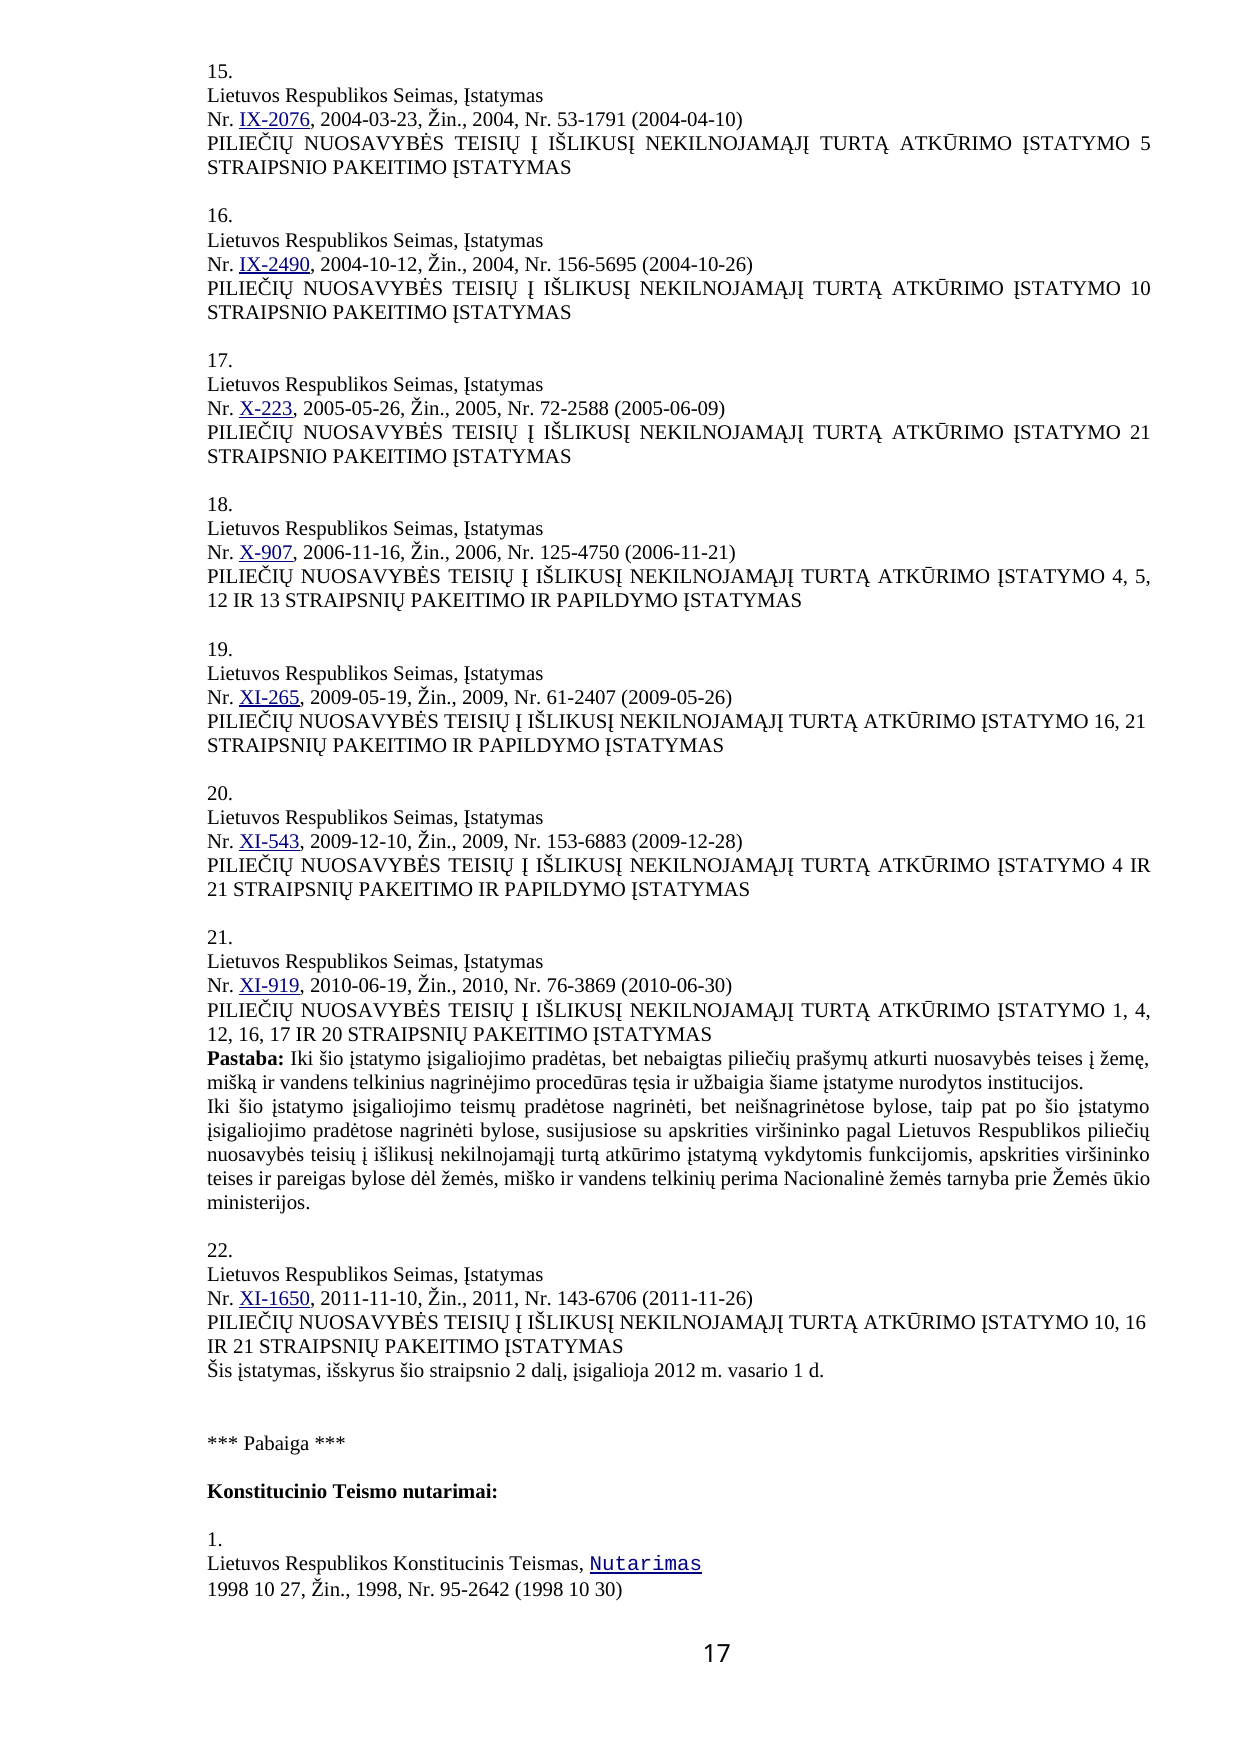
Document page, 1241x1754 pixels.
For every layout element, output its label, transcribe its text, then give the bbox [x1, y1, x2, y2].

text Lietuvos Respublikos Seimas, Įstatymas [207, 516, 1152, 540]
text 16. [207, 203, 1152, 227]
text PILIEČIŲ NUOSAVYBĖS TEISIŲ Į IŠLIKUSĮ NEKILNOJAMĄJĮ TURTĄ ATKŪRIMO ĮSTATYMO 5 STRAIPSNIO PAKEITIMO ĮSTATYMAS [207, 131, 1152, 179]
text PILIEČIŲ NUOSAVYBĖS TEISIŲ Į IŠLIKUSĮ NEKILNOJAMĄJĮ TURTĄ ATKŪRIMO ĮSTATYMO 4 IR 21 STRAIPSNIŲ PAKEITIMO IR PAPILDYMO ĮSTATYMAS [207, 853, 1152, 901]
text PILIEČIŲ NUOSAVYBĖS TEISIŲ Į IŠLIKUSĮ NEKILNOJAMĄJĮ TURTĄ ATKŪRIMO ĮSTATYMO 16, 21 STRAIPSNIŲ PAKEITIMO IR PAPILDYMO ĮSTATYMAS [207, 709, 1152, 757]
text PILIEČIŲ NUOSAVYBĖS TEISIŲ Į IŠLIKUSĮ NEKILNOJAMĄJĮ TURTĄ ATKŪRIMO ĮSTATYMO 10 STRAIPSNIO PAKEITIMO ĮSTATYMAS [207, 276, 1152, 324]
text 20. [207, 781, 1152, 805]
text Nr. XI-919, 2010-06-19, Žin., 2010, Nr. 76-3869 (2010-06-30) [207, 973, 1152, 997]
text 19. [207, 637, 1152, 661]
text 18. [207, 492, 1152, 516]
text Lietuvos Respublikos Seimas, Įstatymas [207, 227, 1152, 252]
text 22. [207, 1238, 1152, 1262]
text PILIEČIŲ NUOSAVYBĖS TEISIŲ Į IŠLIKUSĮ NEKILNOJAMĄJĮ TURTĄ ATKŪRIMO ĮSTATYMO 10, 16 IR 21 STRAIPSNIŲ PAKEITIMO ĮSTATYMAS [207, 1310, 1152, 1358]
text Nr. IX-2490, 2004-10-12, Žin., 2004, Nr. 156-5695 (2004-10-26) [207, 252, 1152, 276]
text Iki šio įstatymo įsigaliojimo teismų pradėtose nagrinėti, bet neišnagrinėtose bylose, taip pat po šio įstatymo įsigaliojimo pradėtose nagrinėti bylose, susijusiose su apskrities viršininko pagal Lietuvos Respublikos piliečių nuosavybės teisių į išlikusį nekilnojamąjį turtą atkūrimo įstatymą vykdytomis funkcijomis, apskrities viršininko teises ir pareigas bylose dėl žemės, miško ir vandens telkinių perima Nacionalinė žemės tarnyba prie Žemės ūkio ministerijos. [207, 1094, 1152, 1214]
text PILIEČIŲ NUOSAVYBĖS TEISIŲ Į IŠLIKUSĮ NEKILNOJAMĄJĮ TURTĄ ATKŪRIMO ĮSTATYMO 1, 4, 12, 16, 17 IR 20 STRAIPSNIŲ PAKEITIMO ĮSTATYMAS [207, 997, 1152, 1046]
text Lietuvos Respublikos Konstitucinis Teismas, Nutarimas [207, 1551, 1152, 1577]
text Nr. XI-265, 2009-05-19, Žin., 2009, Nr. 61-2407 (2009-05-26) [207, 685, 1152, 709]
text Šis įstatymas, išskyrus šio straipsnio 2 dalį, įsigalioja 2012 m. vasario 1 d. [207, 1358, 1152, 1382]
text *** Pabaiga *** [207, 1431, 1152, 1455]
text 15. [207, 59, 1152, 83]
text Lietuvos Respublikos Seimas, Įstatymas [207, 1262, 1152, 1286]
text 1998 10 27, Žin., 1998, Nr. 95-2642 (1998 10 30) [207, 1577, 1152, 1601]
text Lietuvos Respublikos Seimas, Įstatymas [207, 805, 1152, 829]
text 17. [207, 348, 1152, 372]
text Nr. IX-2076, 2004-03-23, Žin., 2004, Nr. 53-1791 (2004-04-10) [207, 107, 1152, 131]
text PILIEČIŲ NUOSAVYBĖS TEISIŲ Į IŠLIKUSĮ NEKILNOJAMĄJĮ TURTĄ ATKŪRIMO ĮSTATYMO 4, 5, 12 IR 13 STRAIPSNIŲ PAKEITIMO IR PAPILDYMO ĮSTATYMAS [207, 564, 1152, 612]
text Lietuvos Respublikos Seimas, Įstatymas [207, 949, 1152, 973]
text Nr. XI-1650, 2011-11-10, Žin., 2011, Nr. 143-6706 (2011-11-26) [207, 1286, 1152, 1310]
text Lietuvos Respublikos Seimas, Įstatymas [207, 83, 1152, 107]
text PILIEČIŲ NUOSAVYBĖS TEISIŲ Į IŠLIKUSĮ NEKILNOJAMĄJĮ TURTĄ ATKŪRIMO ĮSTATYMO 21 STRAIPSNIO PAKEITIMO ĮSTATYMAS [207, 420, 1152, 468]
text 1. [207, 1527, 1152, 1551]
text Nr. X-223, 2005-05-26, Žin., 2005, Nr. 72-2588 (2005-06-09) [207, 396, 1152, 420]
text Konstitucinio Teismo nutarimai: [207, 1479, 1152, 1503]
text 21. [207, 925, 1152, 949]
text Pastaba: Iki šio įstatymo įsigaliojimo pradėtas, bet nebaigtas piliečių prašymų atkurti nuosavybės teises į žemę, mišką ir vandens telkinius nagrinėjimo procedūras tęsia ir užbaigia šiame įstatyme nurodytos institucijos. [207, 1046, 1152, 1094]
text Nr. X-907, 2006-11-16, Žin., 2006, Nr. 125-4750 (2006-11-21) [207, 540, 1152, 564]
text Lietuvos Respublikos Seimas, Įstatymas [207, 661, 1152, 685]
text Nr. XI-543, 2009-12-10, Žin., 2009, Nr. 153-6883 (2009-12-28) [207, 829, 1152, 853]
text Lietuvos Respublikos Seimas, Įstatymas [207, 372, 1152, 396]
